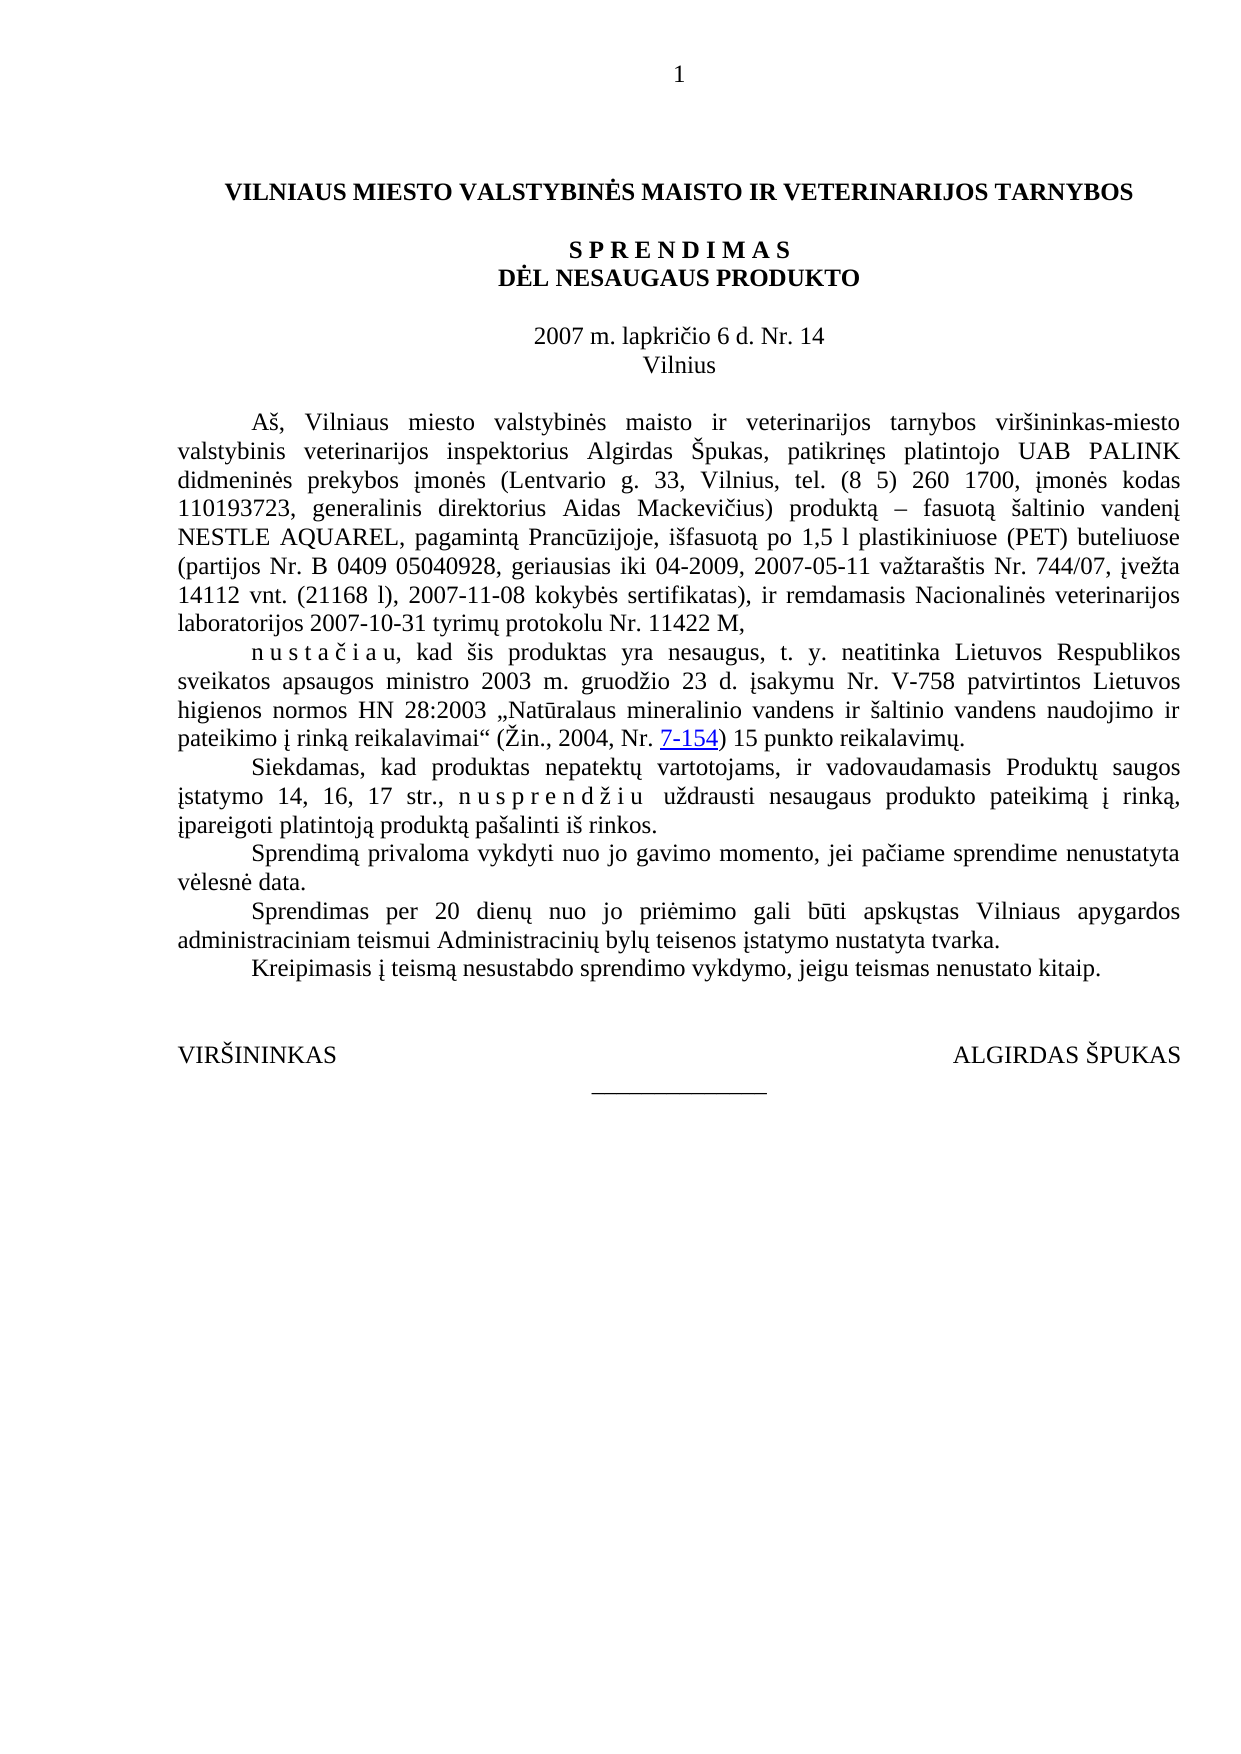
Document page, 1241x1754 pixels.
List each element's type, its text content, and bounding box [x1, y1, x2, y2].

text Vilnius [177, 350, 1181, 378]
text Sprendimą privaloma vykdyti nuo jo gavimo momento, jei pačiame sprendime nenustatyta vėlesnė data. [177, 838, 1181, 896]
text Aš, Vilniaus miesto valstybinės maisto ir veterinarijos tarnybos viršininkas-miesto valstybinis veterinarijos inspektorius Algirdas Špukas, patikrinęs platintojo UAB PALINK didmeninės prekybos įmonės (Lentvario g. 33, Vilnius, tel. (8 5) 260 1700, įmonės kodas 110193723, generalinis direktorius Aidas Mackevičius) produktą – fasuotą šaltinio vandenį NESTLE AQUAREL, pagamintą Prancūzijoje, išfasuotą po 1,5 l plastikiniuose (PET) buteliuose (partijos Nr. B 0409 05040928, geriausias iki 04-2009, 2007-05-11 važtaraštis Nr. 744/07, įvežta 14112 vnt. (21168 l), 2007-11-08 kokybės sertifikatas), ir remdamasis Nacionalinės veterinarijos laboratorijos 2007-10-31 tyrimų protokolu Nr. 11422 M, [177, 407, 1181, 637]
text VILNIAUS MIESTO VALSTYBINĖS MAISTO IR VETERINARIJOS TARNYBOS [177, 177, 1181, 206]
text VIRŠININKAS ALGIRDAS ŠPUKAS [177, 1040, 1181, 1068]
text Kreipimasis į teismą nesustabdo sprendimo vykdymo, jeigu teismas nenustato kitaip. [177, 953, 1181, 982]
text Sprendimas per 20 dienų nuo jo priėmimo gali būti apskųstas Vilniaus apygardos administraciniam teismui Administracinių bylų teisenos įstatymo nustatyta tvarka. [177, 896, 1181, 953]
text 2007 m. lapkričio 6 d. Nr. 14 [177, 321, 1181, 350]
text S P R E N D I M A S [177, 235, 1181, 263]
text ______________ [177, 1068, 1181, 1097]
text Siekdamas, kad produktas nepatektų vartotojams, ir vadovaudamasis Produktų saugos įstatymo 14, 16, 17 str., nusprendžiu uždrausti nesaugaus produkto pateikimą į rinką, įpareigoti platintoją produktą pašalinti iš rinkos. [177, 752, 1181, 838]
text DĖL NESAUGAUS PRODUKTO [177, 263, 1181, 292]
text nustačiau, kad šis produktas yra nesaugus, t. y. neatitinka Lietuvos Respublikos sveikatos apsaugos ministro 2003 m. gruodžio 23 d. įsakymu Nr. V-758 patvirtintos Lietuvos higienos normos HN 28:2003 „Natūralaus mineralinio vandens ir šaltinio vandens naudojimo ir pateikimo į rinką reikalavimai“ (Žin., 2004, Nr. 7-154) 15 punkto reikalavimų. [177, 637, 1181, 752]
